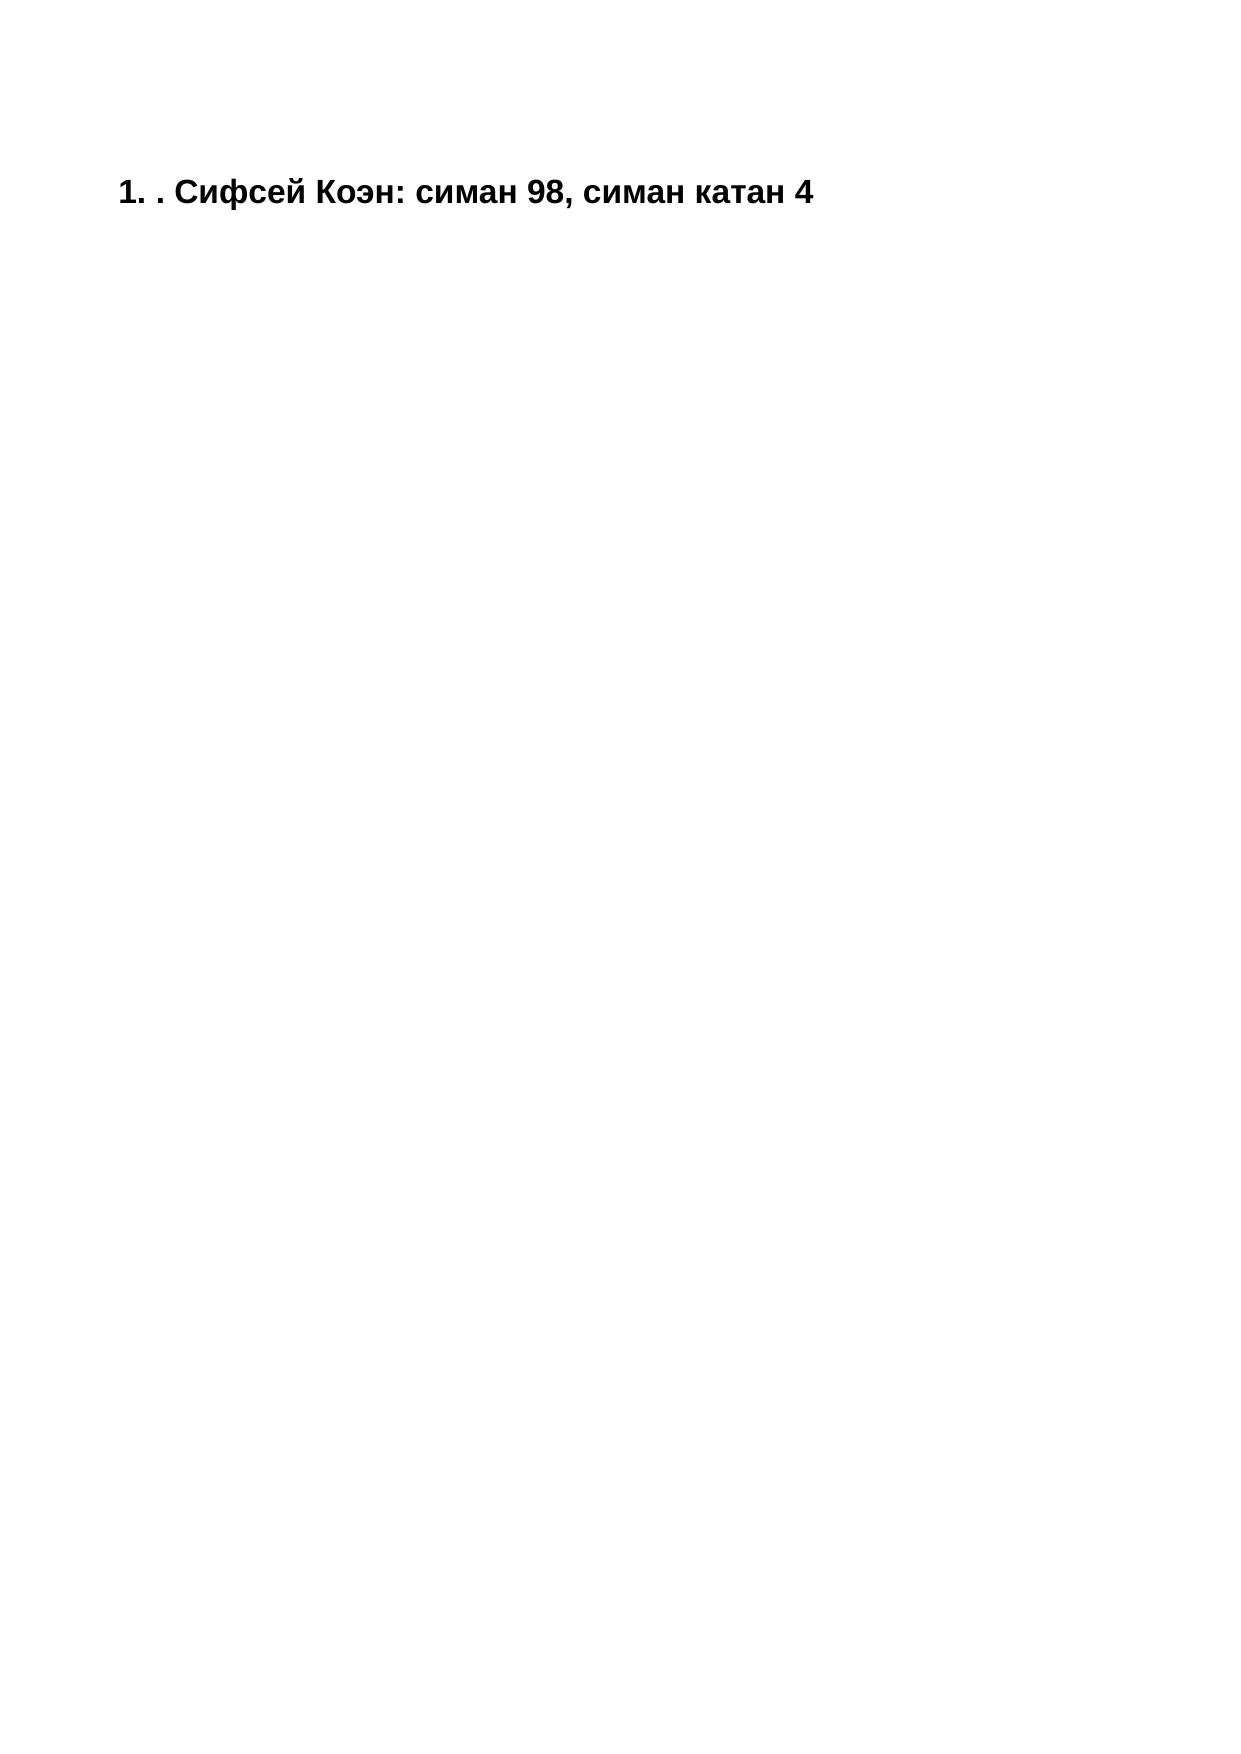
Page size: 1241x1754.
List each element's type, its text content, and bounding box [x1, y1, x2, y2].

subtitle . Сифсей Коэн: симан 98, симан катан 4 [118, 147, 1122, 176]
